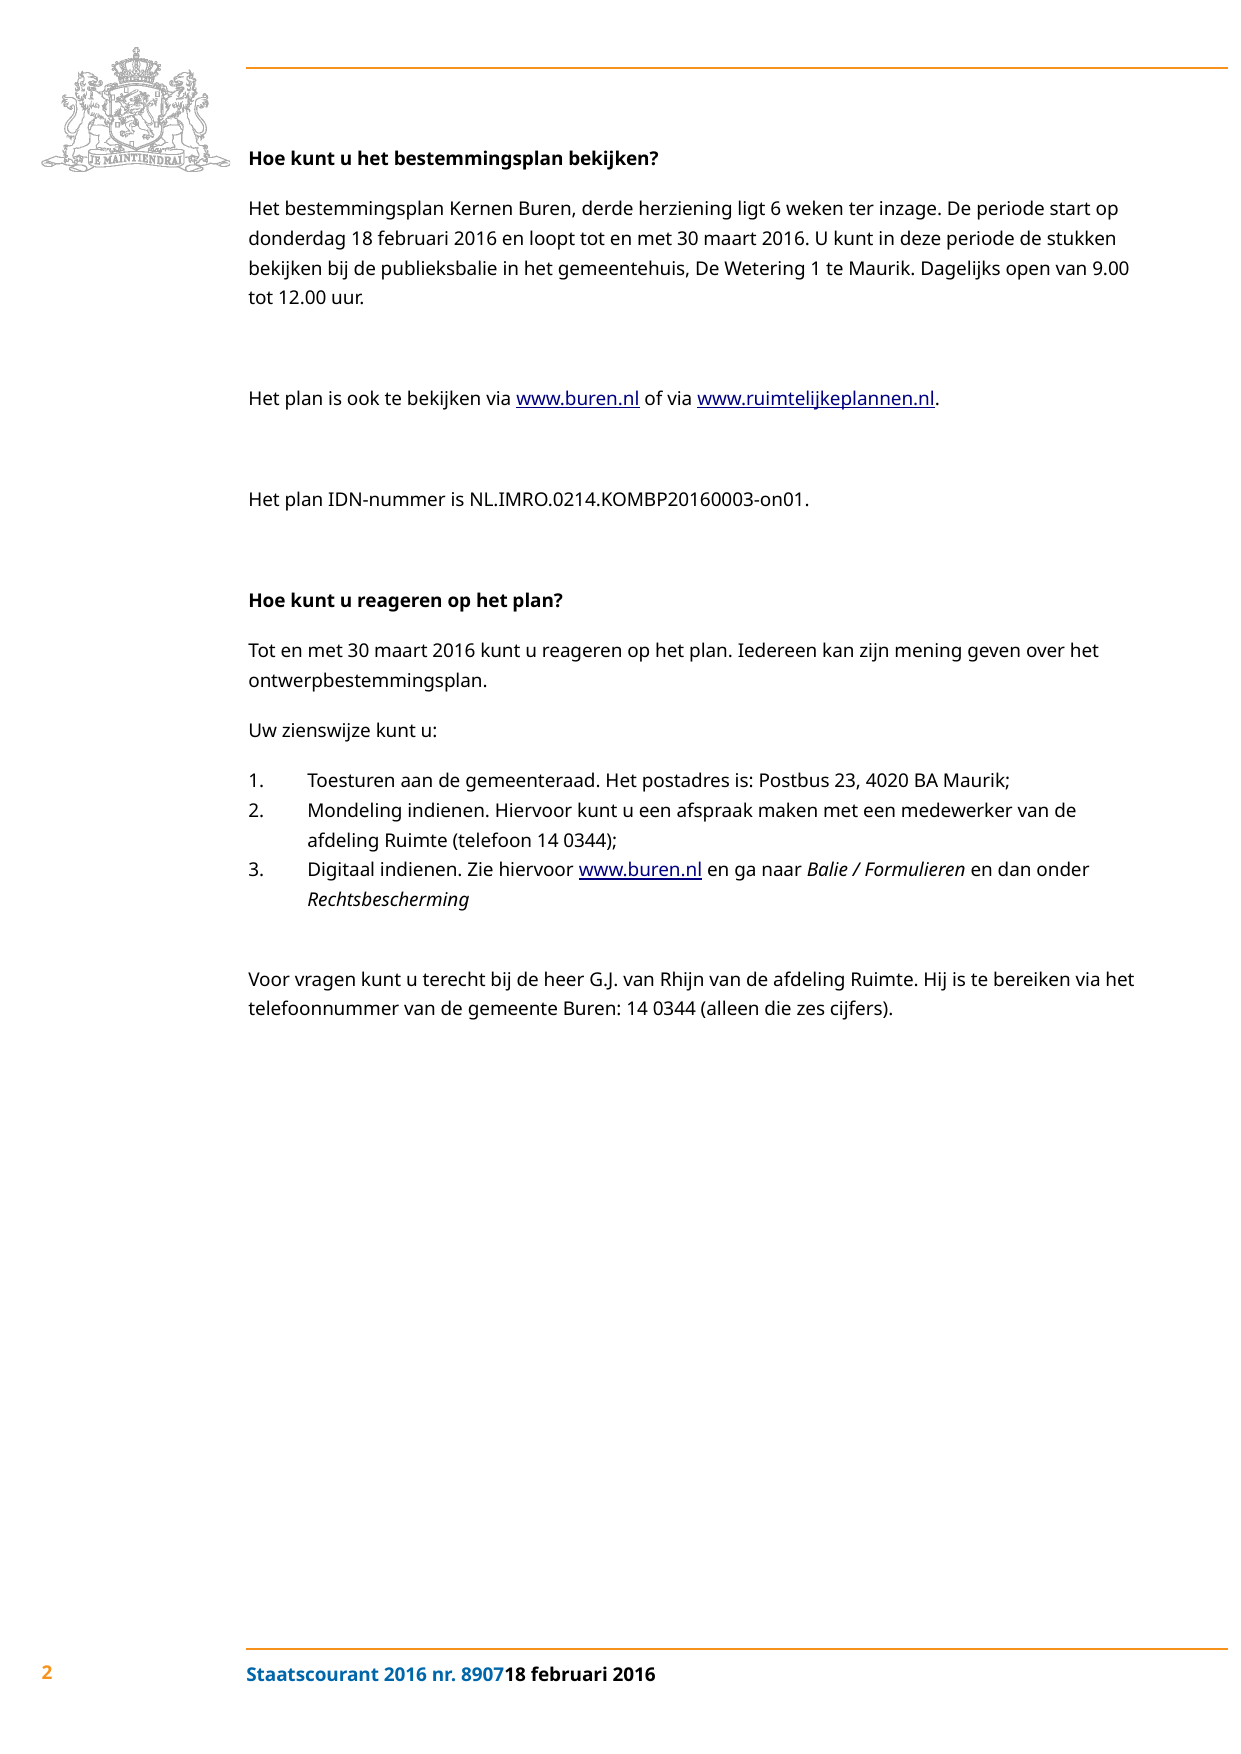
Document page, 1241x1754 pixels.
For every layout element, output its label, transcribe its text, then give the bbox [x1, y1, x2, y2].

text Het plan is ook te bekijken via www.buren.nl of via www.ruimtelijkeplannen.nl. [248, 385, 1152, 411]
text Voor vragen kunt u terecht bij de heer G.J. van Rhijn van de afdeling Ruimte. Hij is te bereiken via het telefoonnummer van de gemeente Buren: 14 0344 (alleen die zes cijfers). [248, 966, 1152, 1021]
text Hoe kunt u het bestemmingsplan bekijken? [248, 145, 1152, 171]
text Hoe kunt u reageren op het plan? [248, 587, 1152, 613]
picture [41, 47, 231, 172]
list Toesturen aan de gemeenteraad. Het postadres is: Postbus 23, 4020 BA Maurik; [248, 768, 1152, 793]
text Het bestemmingsplan Kernen Buren, derde herziening ligt 6 weken ter inzage. De periode start op donderdag 18 februari 2016 en loopt tot en met 30 maart 2016. U kunt in deze periode de stukken bekijken bij de publieksbalie in het gemeentehuis, De Wetering 1 te Maurik. Dagelijks open van 9.00 tot 12.00 uur. [248, 196, 1152, 310]
text Het plan IDN-nummer is NL.IMRO.0214.KOMBP20160003-on01. [248, 486, 1152, 512]
text Tot en met 30 maart 2016 kunt u reageren op het plan. Iedereen kan zijn mening geven over het ontwerpbestemmingsplan. [248, 637, 1152, 693]
list Digitaal indienen. Zie hiervoor www.buren.nl en ga naar Balie / Formulieren en dan onder Rechtsbescherming [248, 856, 1152, 912]
list Mondeling indienen. Hiervoor kunt u een afspraak maken met een medewerker van de afdeling Ruimte (telefoon 14 0344); [248, 797, 1152, 853]
text Uw zienswijze kunt u: [248, 717, 1152, 743]
